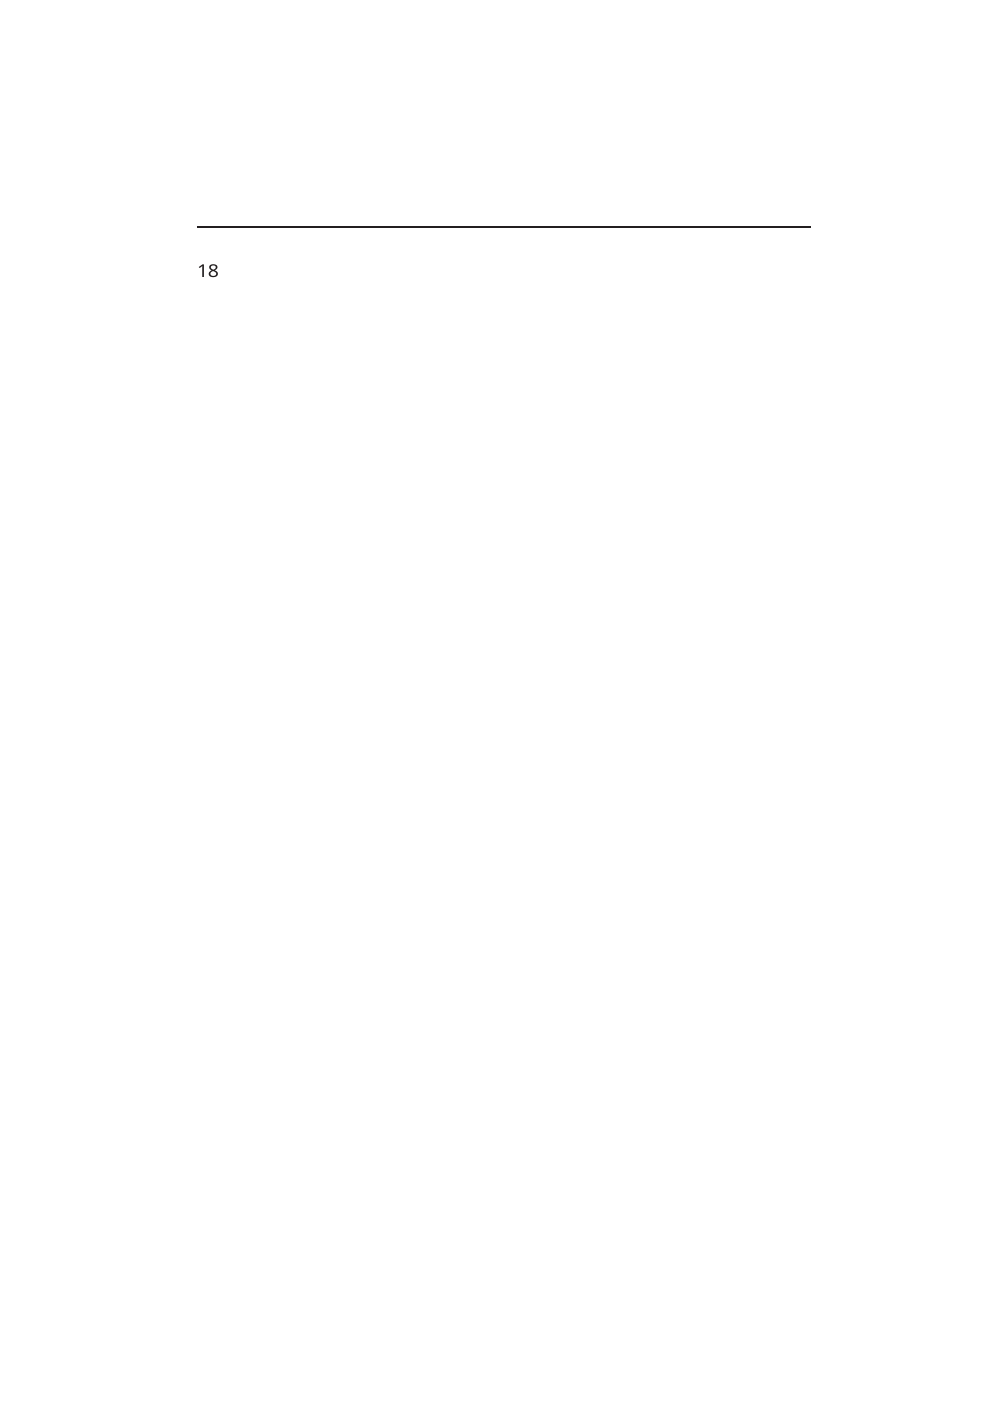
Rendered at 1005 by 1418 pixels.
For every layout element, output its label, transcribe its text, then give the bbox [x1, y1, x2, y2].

text 18 [197, 259, 960, 283]
